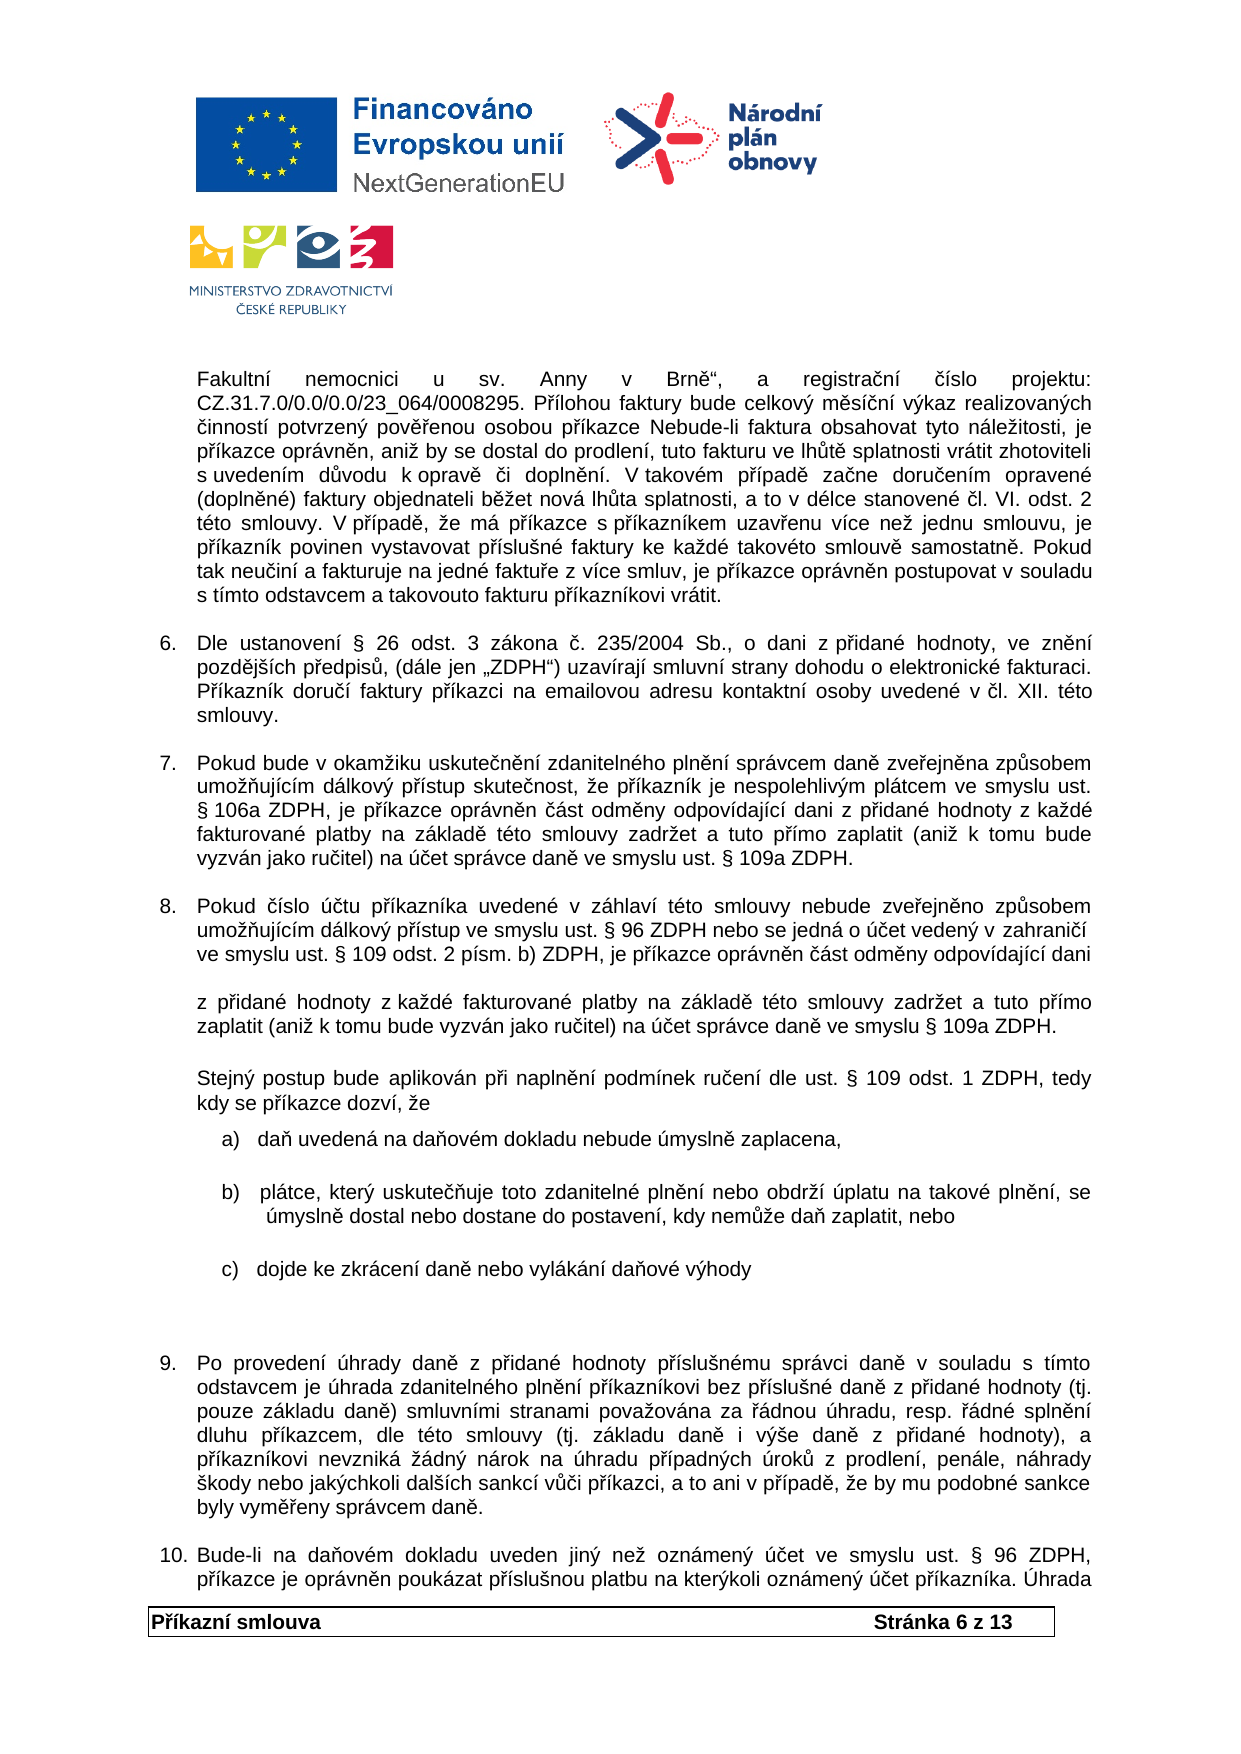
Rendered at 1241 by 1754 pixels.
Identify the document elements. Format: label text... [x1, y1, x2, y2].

text b) plátce, který uskutečňuje toto zdanitelné plnění nebo obdrží úplatu na takové plnění, se úmyslně dostal nebo dostane do postavení, kdy nemůže daň zaplatit, nebo [221, 1180, 1093, 1228]
list Bude-li na daňovém dokladu uveden jiný než oznámený účet ve smyslu ust. § 96 ZDPH, příkazce je oprávněn poukázat příslušnou platbu na kterýkoli oznámený účet příkazníka. Úhrada [159, 1543, 1093, 1591]
list Pokud bude v okamžiku uskutečnění zdanitelného plnění správcem daně zveřejněna způsobem umožňujícím dálkový přístup skutečnost, že příkazník je nespolehlivým plátcem ve smyslu ust. § 106a ZDPH, je příkazce oprávněn část odměny odpovídající dani z přidané hodnoty z každé fakturované platby na základě této smlouvy zadržet a tuto přímo zaplatit (aniž k tomu bude vyzván jako ručitel) na účet správce daně ve smyslu ust. § 109a ZDPH. [159, 750, 1093, 870]
text a) daň uvedená na daňovém dokladu nebude úmyslně zaplacena, [221, 1127, 1093, 1151]
list Pokud číslo účtu příkazníka uvedené v záhlaví této smlouvy nebude zveřejněno způsobem umožňujícím dálkový přístup ve smyslu ust. § 96 ZDPH nebo se jedná o účet vedený v zahraničí ve smyslu ust. § 109 odst. 2 písm. b) ZDPH, je příkazce oprávněn část odměny odpovídající dani z přidané hodnoty z každé fakturované platby na základě této smlouvy zadržet a tuto přímo zaplatit (aniž k tomu bude vyzván jako ručitel) na účet správce daně ve smyslu § 109a ZDPH. [159, 894, 1093, 1038]
list Po provedení úhrady daně z přidané hodnoty příslušnému správci daně v souladu s tímto odstavcem je úhrada zdanitelného plnění příkazníkovi bez příslušné daně z přidané hodnoty (tj. pouze základu daně) smluvními stranami považována za řádnou úhradu, resp. řádné splnění dluhu příkazcem, dle této smlouvy (tj. základu daně i výše daně z přidané hodnoty), a příkazníkovi nevzniká žádný nárok na úhradu případných úroků z prodlení, penále, náhrady škody nebo jakýchkoli dalších sankcí vůči příkazci, a to ani v případě, že by mu podobné sankce byly vyměřeny správcem daně. [159, 1351, 1093, 1519]
text Stejný postup bude aplikován při naplnění podmínek ručení dle ust. § 109 odst. 1 ZDPH, tedy kdy se příkazce dozví, že [197, 1062, 1093, 1114]
list Fakultní nemocnici u sv. Anny v Brně“, a registrační číslo projektu: CZ.31.7.0/0.0/0.0/23_064/0008295. Přílohou faktury bude celkový měsíční výkaz realizovaných činností potvrzený pověřenou osobou příkazce Nebude-li faktura obsahovat tyto náležitosti, je příkazce oprávněn, aniž by se dostal do prodlení, tuto fakturu ve lhůtě splatnosti vrátit zhotoviteli s uvedením důvodu k opravě či doplnění. V takovém případě začne doručením opravené (doplněné) faktury objednateli běžet nová lhůta splatnosti, a to v délce stanovené čl. VI. odst. 2 této smlouvy. V případě, že má příkazce s příkazníkem uzavřenu více než jednu smlouvu, je příkazník povinen vystavovat příslušné faktury ke každé takovéto smlouvě samostatně. Pokud tak neučiní a fakturuje na jedné faktuře z více smluv, je příkazce oprávněn postupovat v souladu s tímto odstavcem a takovouto fakturu příkazníkovi vrátit. [148, 367, 1093, 607]
text c) dojde ke zkrácení daně nebo vylákání daňové výhody [221, 1257, 1093, 1281]
list Dle ustanovení § 26 odst. 3 zákona č. 235/2004 Sb., o dani z přidané hodnoty, ve znění pozdějších předpisů, (dále jen „ZDPH“) uzavírají smluvní strany dohodu o elektronické fakturaci. Příkazník doručí faktury příkazci na emailovou adresu kontaktní osoby uvedené v čl. XII. této smlouvy. [159, 631, 1093, 726]
